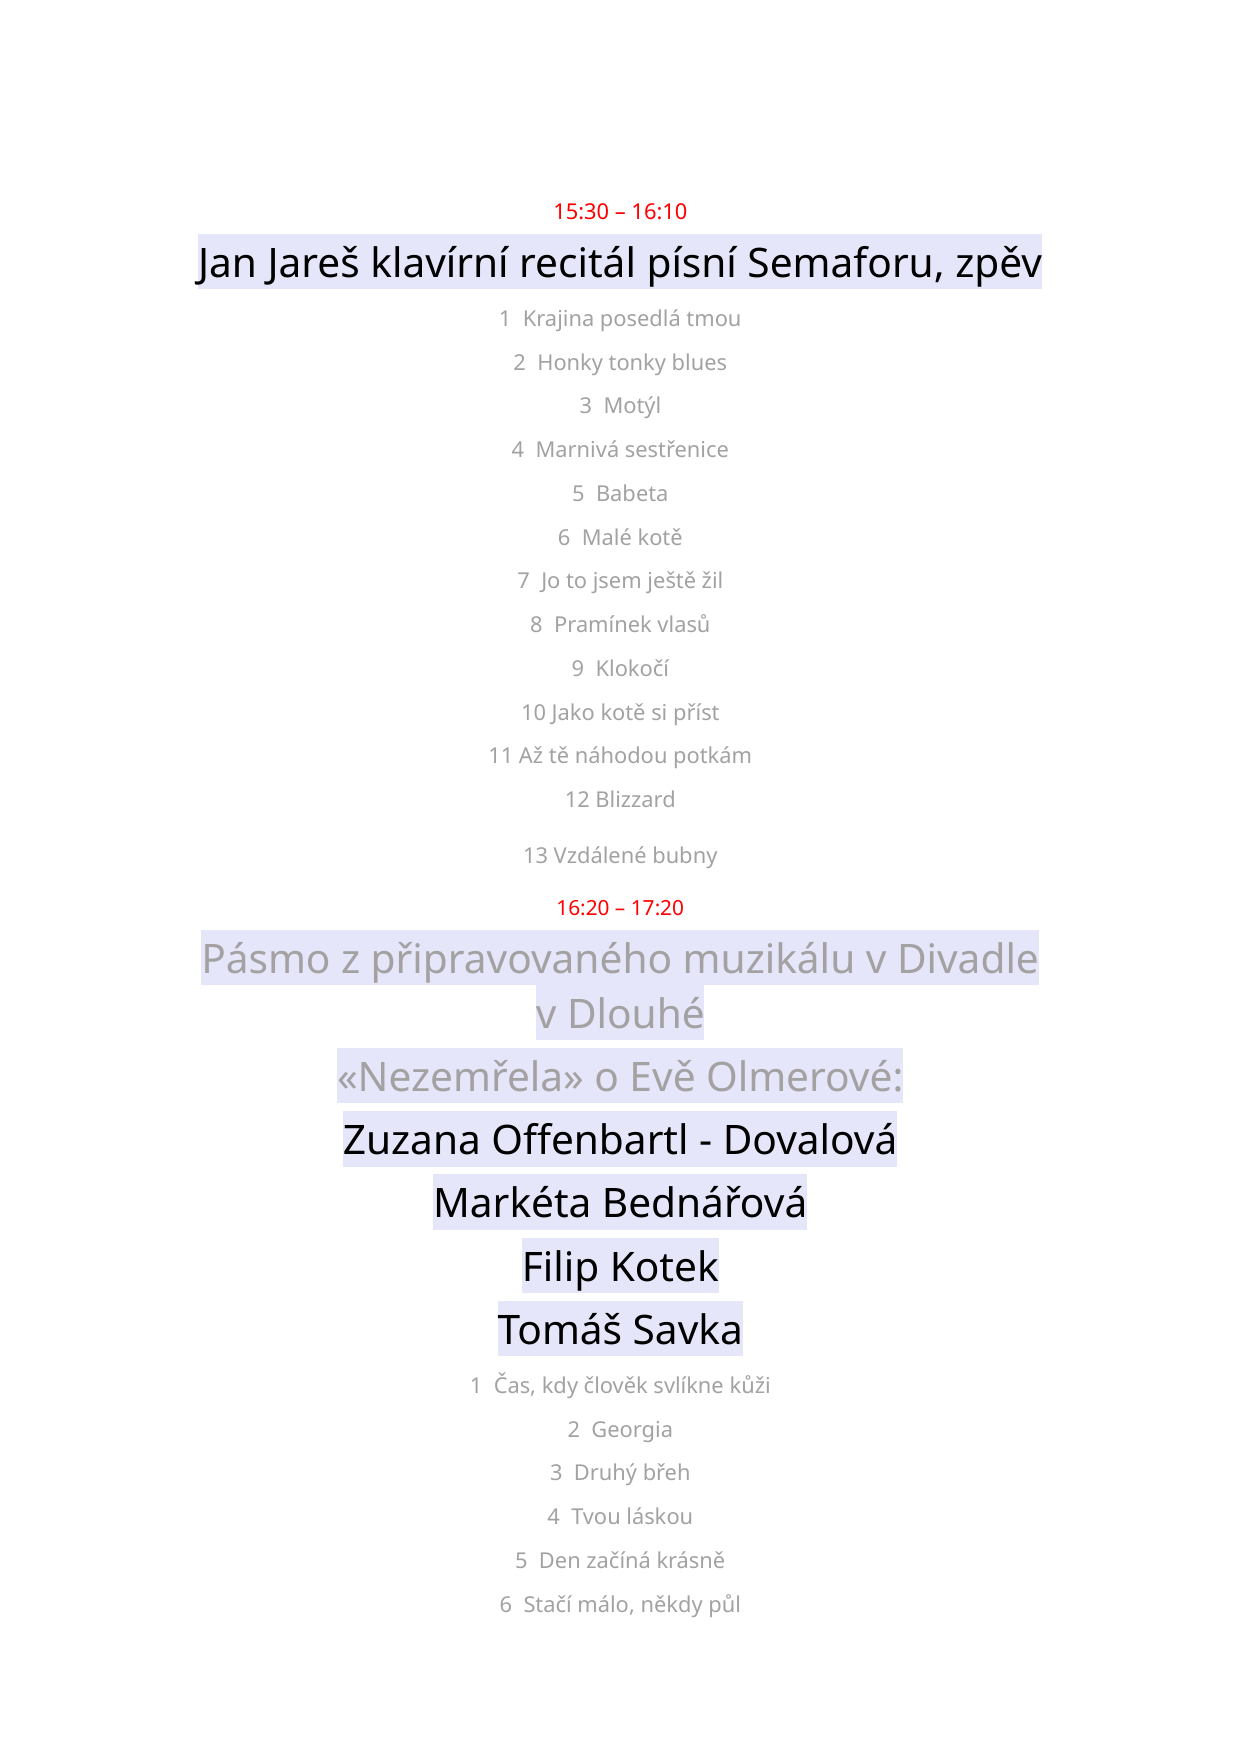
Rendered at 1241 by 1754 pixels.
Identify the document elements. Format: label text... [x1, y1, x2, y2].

text 5 Den začíná krásně [118, 1531, 1122, 1575]
text Pásmo z připravovaného muzikálu v Divadle v Dlouhé [118, 930, 1122, 1040]
text 12 Blizzard [118, 770, 1122, 814]
text «Nezemřela» o Evě Olmerové: [118, 1048, 1122, 1103]
text 1 Čas, kdy člověk svlíkne kůži [118, 1356, 1122, 1400]
text 6 Malé kotě [118, 508, 1122, 552]
text 7 Jo to jsem ještě žil [118, 552, 1122, 595]
text 8 Pramínek vlasů [118, 595, 1122, 639]
text 2 Georgia [118, 1400, 1122, 1443]
text 9 Klokočí [118, 639, 1122, 683]
text 16:20 – 17:20 [118, 878, 1122, 922]
text 3 Druhý břeh [118, 1443, 1122, 1487]
text 10 Jako kotě si příst [118, 683, 1122, 727]
text 6 Stačí málo, někdy půl [118, 1575, 1122, 1618]
text Markéta Bednářová [118, 1174, 1122, 1230]
text Filip Kotek [118, 1237, 1122, 1293]
text 15:30 – 16:10 [118, 182, 1122, 226]
text 4 Marnivá sestřenice [118, 420, 1122, 464]
text Jan Jareš klavírní recitál písní Semaforu, zpěv [118, 234, 1122, 289]
text 13 Vzdálené bubny [118, 827, 1122, 870]
text 11 Až tě náhodou potkám [118, 727, 1122, 770]
text 3 Motýl [118, 377, 1122, 420]
text 5 Babeta [118, 464, 1122, 508]
text 2 Honky tonky blues [118, 333, 1122, 377]
text Zuzana Offenbartl - Dovalová [118, 1111, 1122, 1167]
text 1 Krajina posedlá tmou [118, 289, 1122, 333]
text 4 Tvou láskou [118, 1487, 1122, 1531]
text Tomáš Savka [118, 1301, 1122, 1356]
